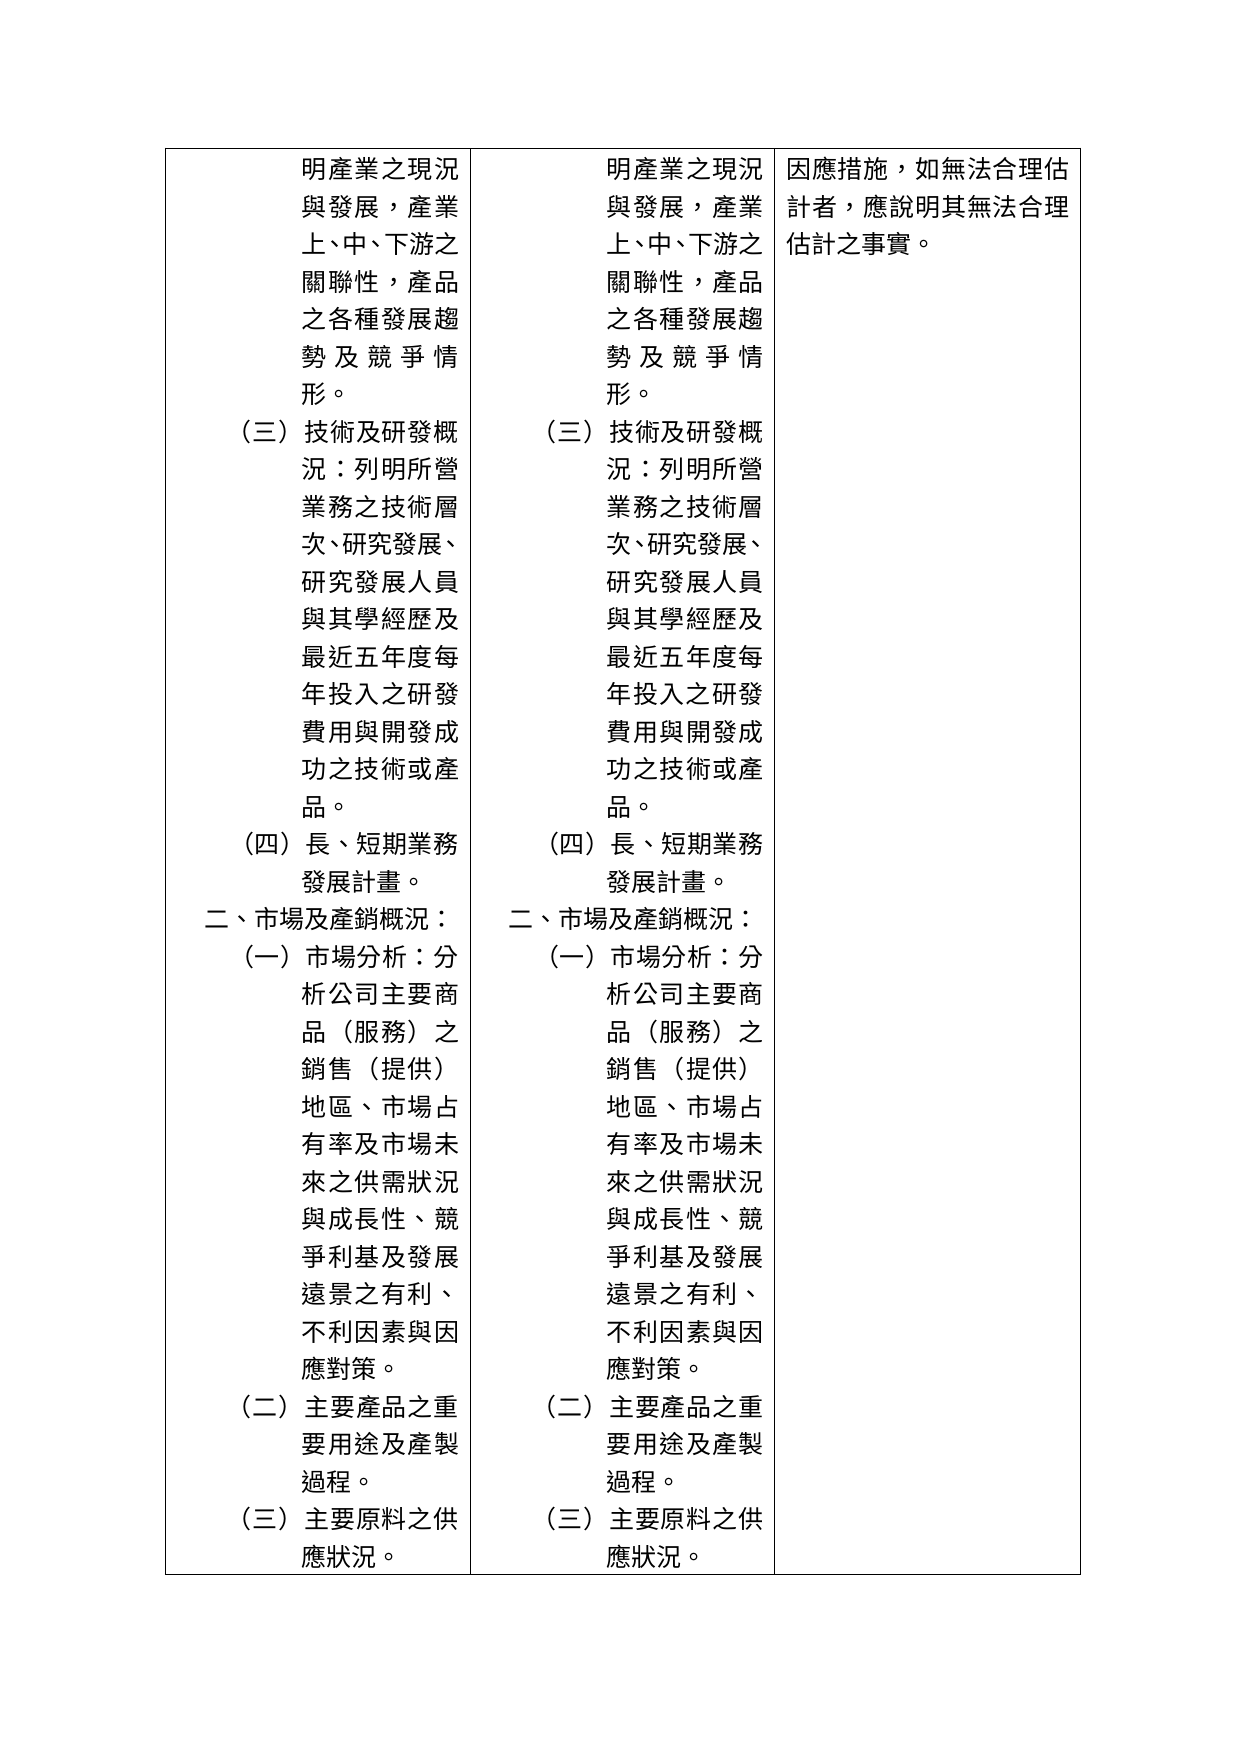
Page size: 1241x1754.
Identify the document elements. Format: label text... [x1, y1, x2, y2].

table_cell 明產業之現況與發展，產業上、中、下游之關聯性，產品之各種發展趨勢及競爭情形。 （三）技術及研發概況：列明所營業務之技術層次、研究發展、研究發展人員與其學經歷及最近五年度每年投入之研發費用與開發成功之技術或產品。 （四）長、短期業務發展計畫。 二、市場及產銷概況： （一）市場分析：分析公司主要商品（服務）之銷售（提供）地區、市場占有率及市場未來之供需狀況與成長性、競爭利基及發展遠景之有利、不利因素與因應對策。 （二）主要產品之重要用途及產製過程。 （三）主要原料之供應狀況。 [471, 149, 774, 1574]
table_cell 明產業之現況與發展，產業上、中、下游之關聯性，產品之各種發展趨勢及競爭情形。 （三）技術及研發概況：列明所營業務之技術層次、研究發展、研究發展人員與其學經歷及最近五年度每年投入之研發費用與開發成功之技術或產品。 （四）長、短期業務發展計畫。 二、市場及產銷概況： （一）市場分析：分析公司主要商品（服務）之銷售（提供）地區、市場占有率及市場未來之供需狀況與成長性、競爭利基及發展遠景之有利、不利因素與因應對策。 （二）主要產品之重要用途及產製過程。 （三）主要原料之供應狀況。 [166, 149, 470, 1574]
table_cell 因應措施，如無法合理估計者，應說明其無法合理估計之事實。 [775, 149, 1080, 1574]
